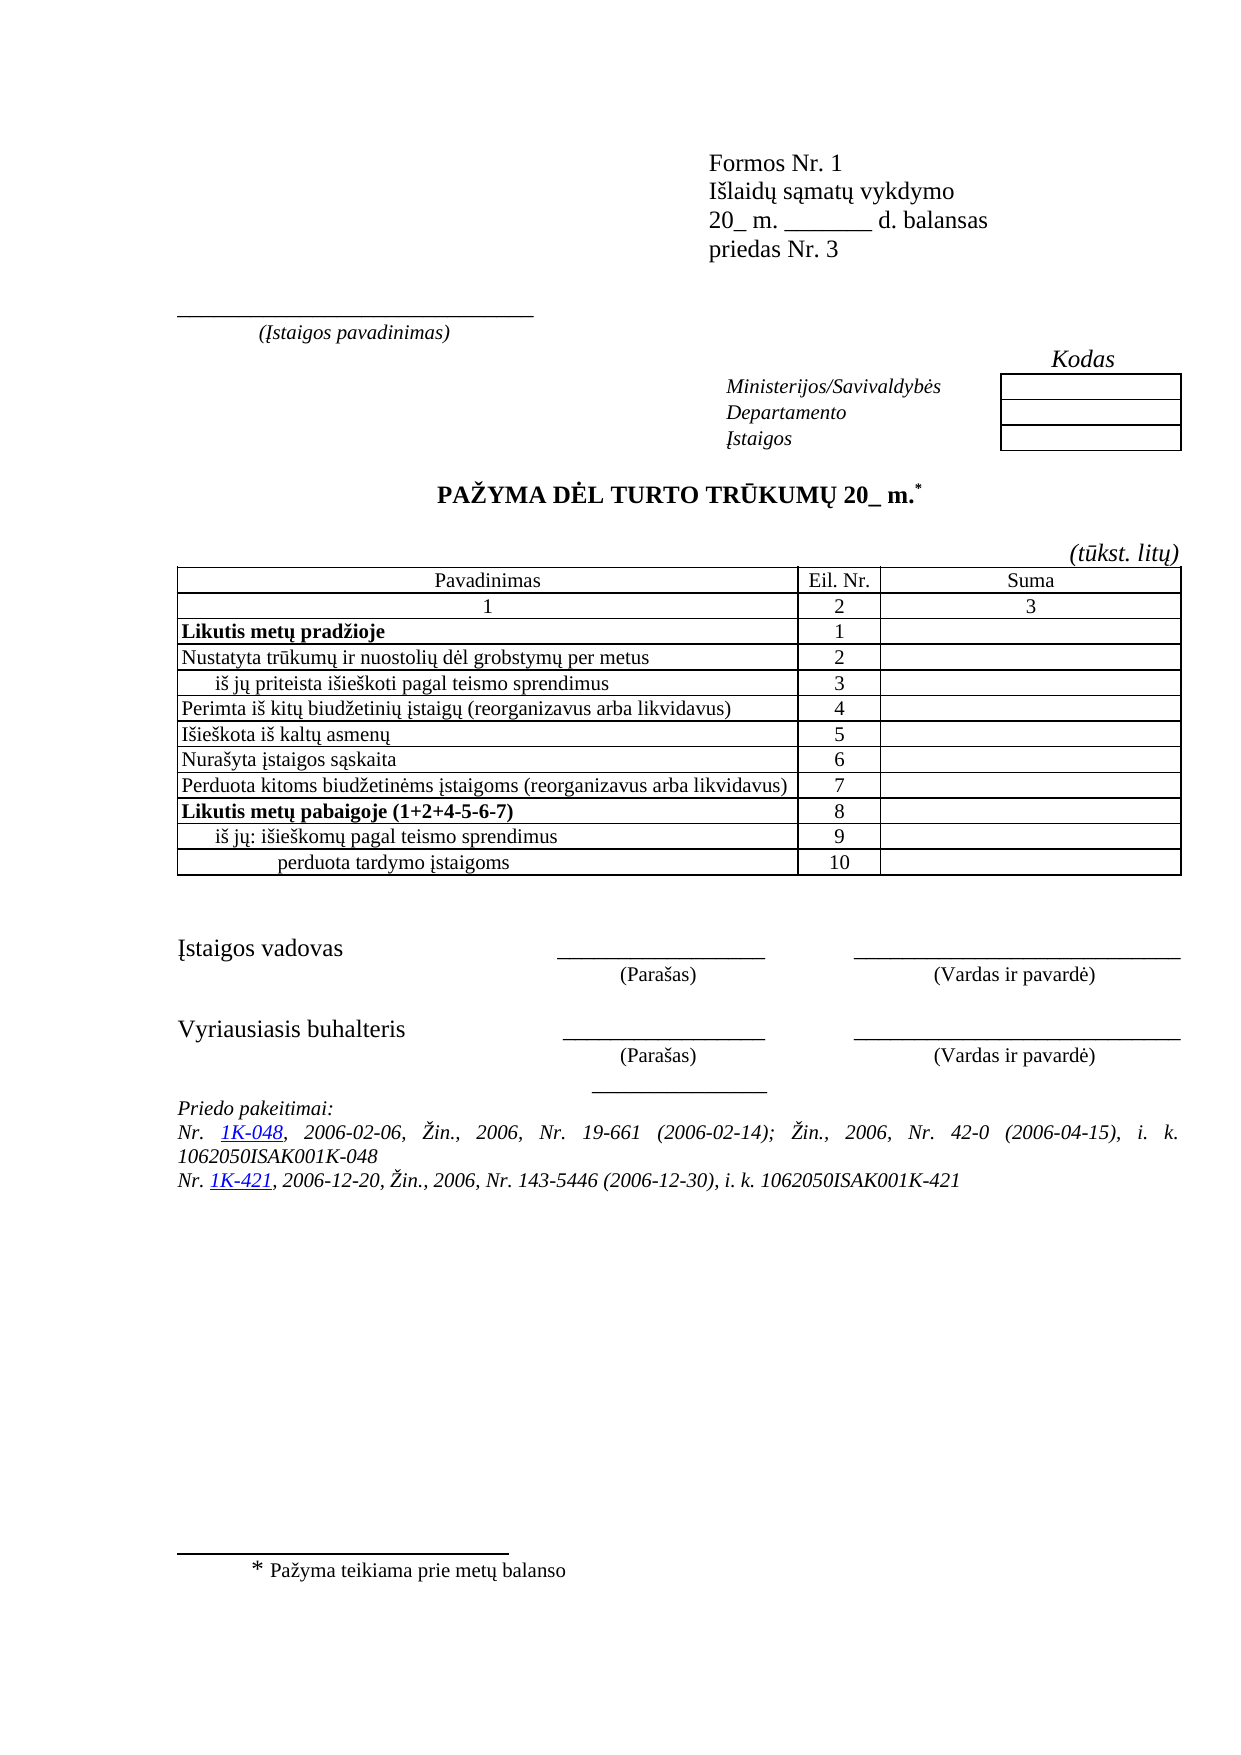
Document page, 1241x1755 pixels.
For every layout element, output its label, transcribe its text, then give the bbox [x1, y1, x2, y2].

text PAŽYMA DĖL TURTO TRŪKUMŲ 20_ m. [177, 480, 1181, 509]
table_cell [881, 696, 1180, 720]
table_cell [1002, 426, 1180, 450]
table_cell 1 [799, 619, 880, 643]
table_cell Perimta iš kitų biudžetinių įstaigų (reorganizavus arba likvidavus) [178, 696, 797, 720]
table_cell 3 [881, 594, 1180, 618]
text (Įstaigos pavadinimas) [177, 320, 1181, 344]
table_cell 2 [799, 594, 880, 618]
table_cell [881, 773, 1180, 797]
table_cell Nurašyta įstaigos sąskaita [178, 747, 797, 771]
table_cell [881, 850, 1180, 874]
text Vyriausiasis buhalteris [177, 1014, 1181, 1043]
text Nr. 1K-048, 2006-02-06, Žin., 2006, Nr. 19-661 (2006-02-14); Žin., 2006, Nr. 42-0 (2006-04-15), i. k. 1062050ISAK001K-048 [177, 1120, 1181, 1168]
text Priedo pakeitimai: [177, 1096, 1181, 1120]
text Kodas [977, 344, 1181, 373]
text Išlaidų sąmatų vykdymo [177, 176, 1181, 205]
table_cell Nustatyta trūkumų ir nuostolių dėl grobstymų per metus [178, 645, 797, 669]
table_cell 1 [178, 594, 797, 618]
table_cell [881, 824, 1180, 848]
table_cell 10 [799, 850, 880, 874]
table_cell Likutis metų pradžioje [178, 619, 797, 643]
table_header Pavadinimas [178, 568, 797, 592]
text Nr. 1K-421, 2006-12-20, Žin., 2006, Nr. 143-5446 (2006-12-30), i. k. 1062050ISAK001K-421 [177, 1168, 1181, 1192]
text ______________ [177, 1067, 1181, 1096]
table_header [1002, 375, 1180, 398]
table_cell [881, 747, 1180, 771]
table_header Ministerijos/Savivaldybės [177, 373, 1000, 398]
table_cell 9 [799, 824, 880, 848]
table_cell [881, 671, 1180, 694]
text 20_ m. _______ d. balansas [177, 205, 1181, 234]
text Įstaigos vadovas [177, 933, 1181, 962]
table_cell [1002, 400, 1180, 424]
text (Parašas) (Vardas ir pavardė) [177, 1043, 1181, 1067]
table_cell [881, 645, 1180, 669]
table_cell 2 [799, 645, 880, 669]
table_cell 3 [799, 671, 880, 694]
text priedas Nr. 3 [177, 234, 1181, 263]
table_header Suma [881, 568, 1180, 592]
table_cell perduota tardymo įstaigoms [178, 850, 797, 874]
table_cell iš jų priteista išieškoti pagal teismo sprendimus [178, 671, 797, 694]
table_cell 5 [799, 722, 880, 746]
table_cell [881, 799, 1180, 823]
table_cell 6 [799, 747, 880, 771]
table_cell [881, 619, 1180, 643]
table_cell 4 [799, 696, 880, 720]
table_cell Departamento [177, 399, 1000, 424]
text (tūkst. litų) [177, 538, 1181, 566]
text Formos Nr. 1 [177, 148, 1181, 176]
text Pažyma teikiama prie metų balanso [177, 1554, 1181, 1582]
table_cell Perduota kitoms biudžetinėms įstaigoms (reorganizavus arba likvidavus) [178, 773, 797, 797]
table_cell 8 [799, 799, 880, 823]
table_cell Įstaigos [177, 424, 1000, 450]
table_cell iš jų: išieškomų pagal teismo sprendimus [178, 824, 797, 848]
table_cell Išieškota iš kaltų asmenų [178, 722, 797, 746]
text (Parašas) (Vardas ir pavardė) [177, 962, 1181, 986]
table_cell [881, 722, 1180, 746]
table_header Eil. Nr. [799, 568, 880, 592]
table_cell Likutis metų pabaigoje (1+2+4-5-6-7) [178, 799, 797, 823]
table_cell 7 [799, 773, 880, 797]
